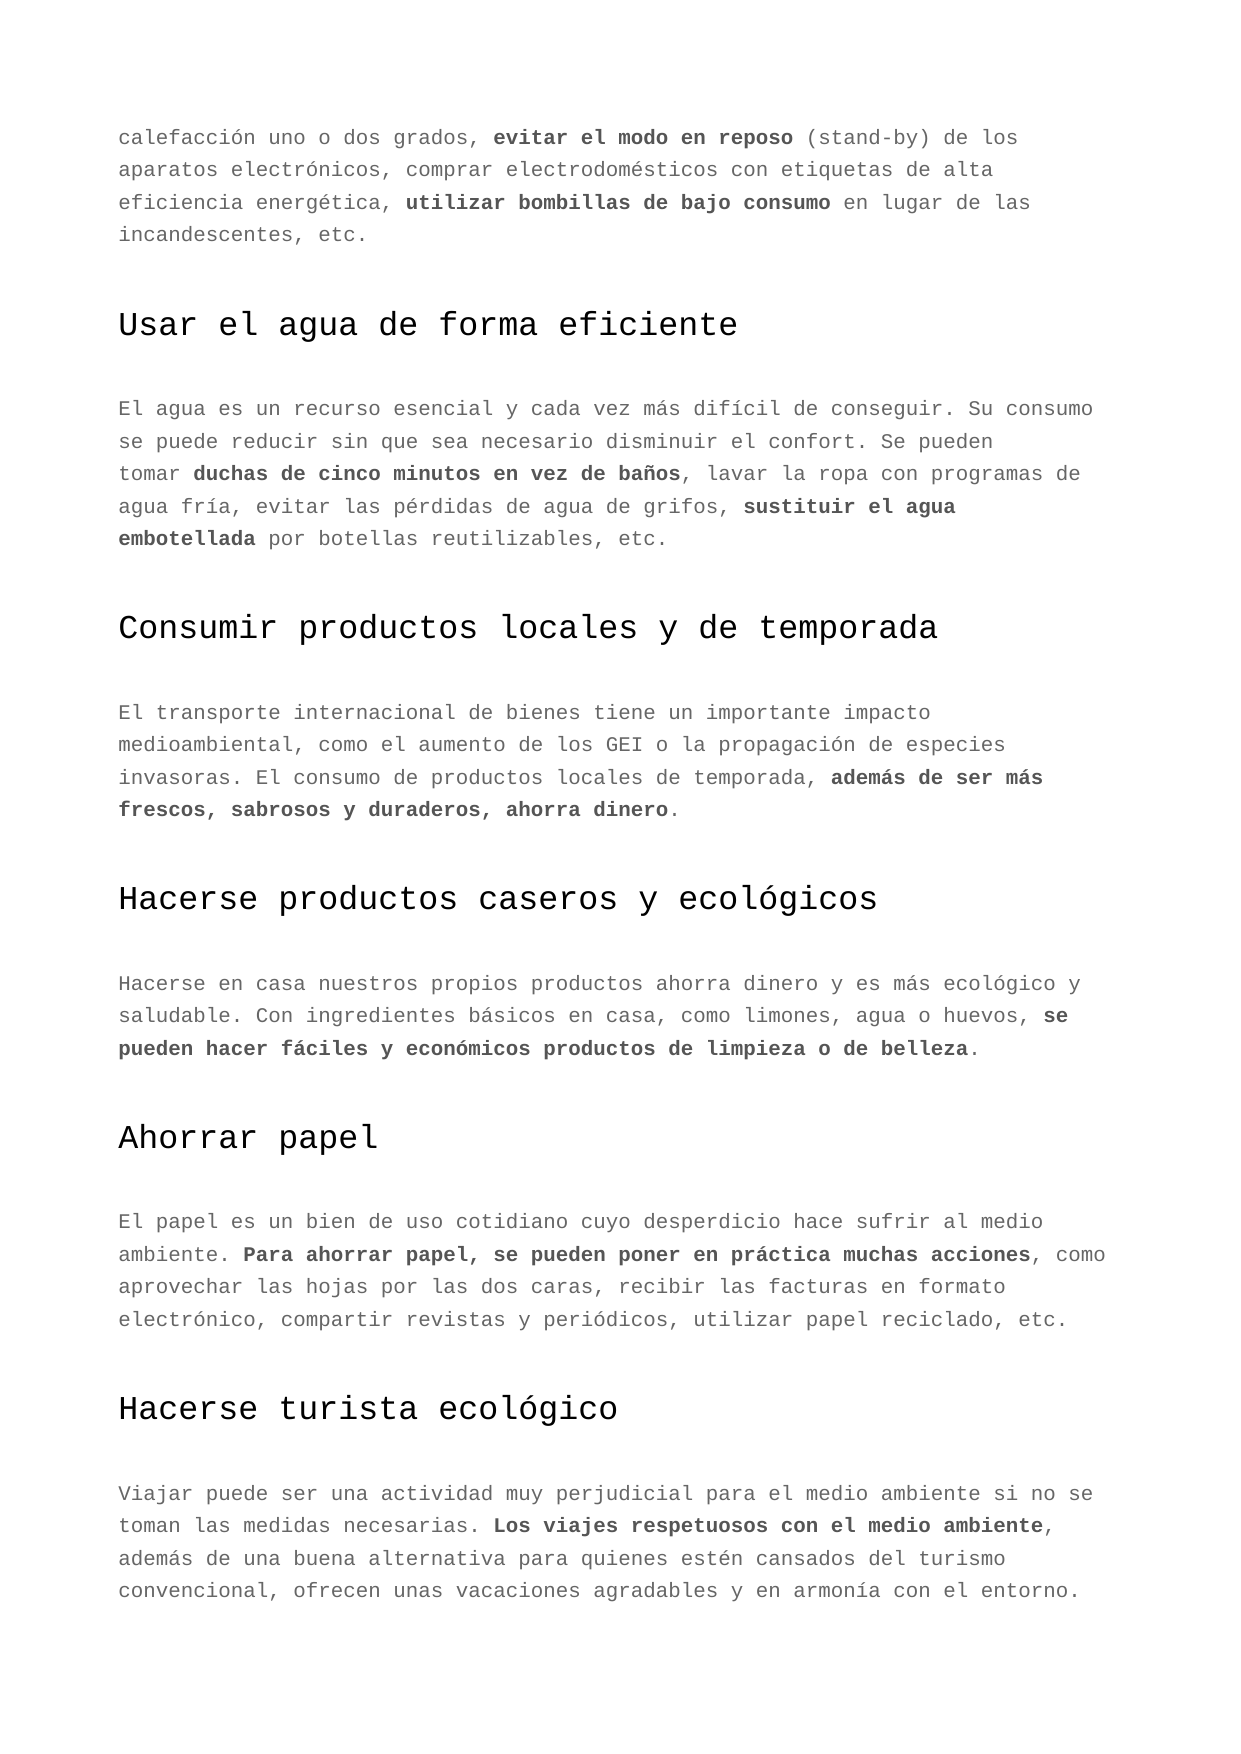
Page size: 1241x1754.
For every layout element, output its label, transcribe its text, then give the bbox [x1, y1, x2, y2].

subtitle Consumir productos locales y de temporada [118, 611, 1122, 649]
subtitle Ahorrar papel [118, 1121, 1122, 1158]
text calefacción uno o dos grados, evitar el modo en reposo (stand-by) de los aparatos electrónicos, comprar electrodomésticos con etiquetas de alta eficiencia energética, utilizar bombillas de bajo consumo en lugar de las incandescentes, etc. [118, 118, 1122, 248]
subtitle Hacerse productos caseros y ecológicos [118, 882, 1122, 920]
text El papel es un bien de uso cotidiano cuyo desperdicio hace sufrir al medio ambiente. Para ahorrar papel, se pueden poner en práctica muchas acciones, como aprovechar las hojas por las dos caras, recibir las facturas en formato electrónico, compartir revistas y periódicos, utilizar papel reciclado, etc. [118, 1203, 1122, 1333]
text El agua es un recurso esencial y cada vez más difícil de conseguir. Su consumo se puede reducir sin que sea necesario disminuir el confort. Se pueden tomar duchas de cinco minutos en vez de baños, lavar la ropa con programas de agua fría, evitar las pérdidas de agua de grifos, sustituir el agua embotellada por botellas reutilizables, etc. [118, 389, 1122, 552]
text Hacerse en casa nuestros propios productos ahorra dinero y es más ecológico y saludable. Con ingredientes básicos en casa, como limones, agua o huevos, se pueden hacer fáciles y económicos productos de limpieza o de belleza. [118, 964, 1122, 1062]
text El transporte internacional de bienes tiene un importante impacto medioambiental, como el aumento de los GEI o la propagación de especies invasoras. El consumo de productos locales de temporada, además de ser más frescos, sabrosos y duraderos, ahorra dinero. [118, 693, 1122, 823]
text Viajar puede ser una actividad muy perjudicial para el medio ambiente si no se toman las medidas necesarias. Los viajes respetuosos con el medio ambiente, además de una buena alternativa para quienes estén cansados del turismo convencional, ofrecen unas vacaciones agradables y en armonía con el entorno. [118, 1474, 1122, 1604]
subtitle Hacerse turista ecológico [118, 1392, 1122, 1430]
subtitle Usar el agua de forma eficiente [118, 307, 1122, 345]
